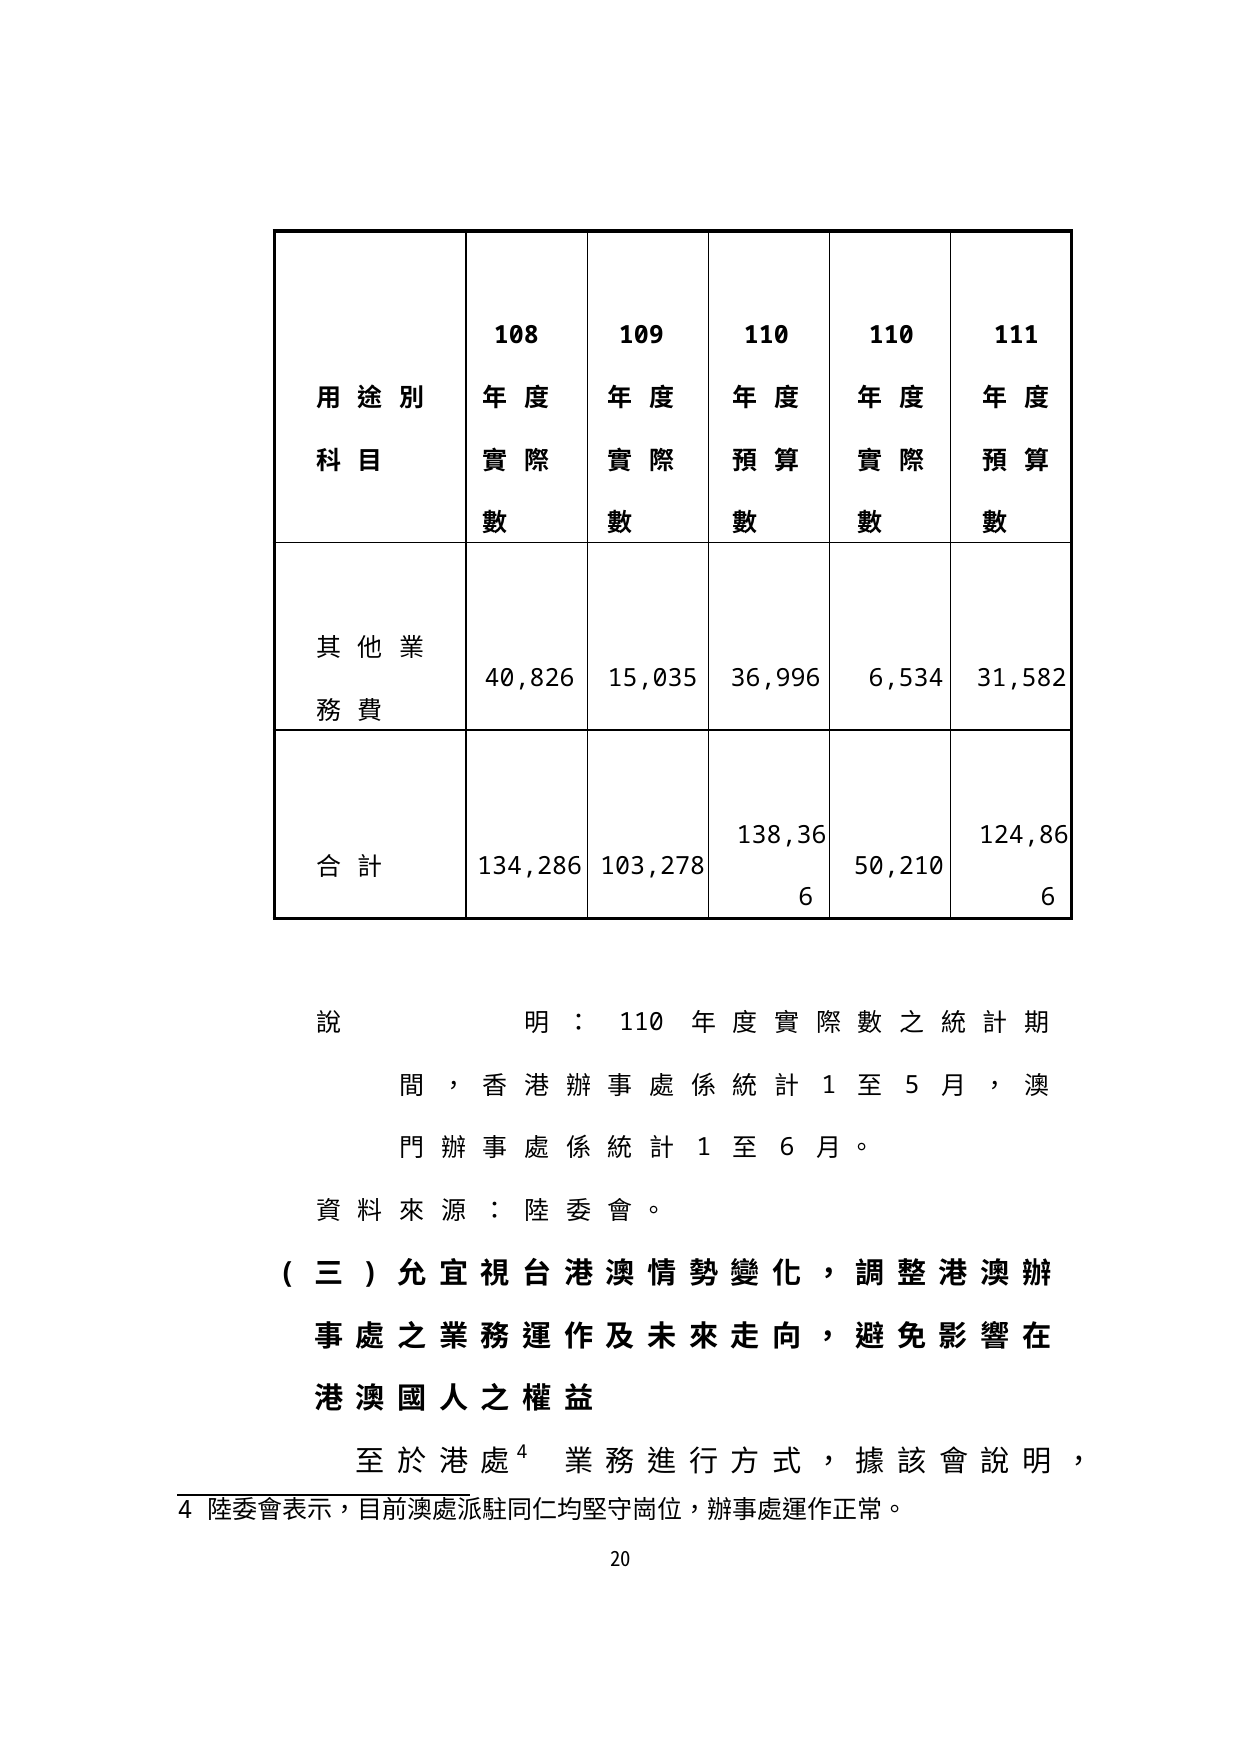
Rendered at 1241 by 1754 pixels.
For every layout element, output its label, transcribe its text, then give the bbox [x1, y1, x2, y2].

text (三)允宜視台港澳情勢變化，調整港澳辦事處之業務運作及未來走向，避免影響在港澳國人之權益 [242, 1229, 1058, 1417]
text 資料來源：陸委會。 [268, 1167, 1058, 1229]
table_cell 其他業務費 [276, 543, 465, 729]
text 說 明：110年度實際數之統計期間，香港辦事處係統計1至5月，澳門辦事處係統計1至6月。 [268, 979, 1058, 1167]
table_cell 31,582 [951, 543, 1070, 729]
table_cell 15,035 [588, 543, 708, 729]
table_cell 50,210 [830, 731, 950, 917]
table_header 110年度實際數 [830, 233, 950, 542]
table_header 109年度實際數 [588, 233, 708, 542]
text 至於港處業務進行方式，據該會說明，自110年6月21日起，港處業務進行若干調整，惟仍維持必要之運作，以達為民服務不中斷之目標。另為強化對港處之指揮監督及掌控駐地情勢，該會已訂定「大陸委員會香港辦事處監督運作小組設置及作業要點」，並於國內組成跨機關之任務編組，以遠端指揮監督港處運作，目前港處與民眾攸關之相關業務仍持續如常運作，其中文書驗證服務，110年1至8月計受理2萬1,590件，較去年同期成長16%；國人護照申請案件，110年1至8月計2,187件，亦較去年同期成長22%。 [271, 1417, 1058, 1479]
table_cell 合計 [276, 731, 465, 917]
text 陸委會表示，目前澳處派駐同仁均堅守崗位，辦事處運作正常。 [177, 1496, 1063, 1525]
table_cell 138,366 [709, 731, 829, 917]
table_header 110年度預算數 [709, 233, 829, 542]
table_cell 134,286 [467, 731, 587, 917]
table_cell 36,996 [709, 543, 829, 729]
table_cell 103,278 [588, 731, 708, 917]
table_cell 40,826 [467, 543, 587, 729]
table_header 用途別科目 [276, 233, 465, 542]
table_header 111年度預算數 [951, 233, 1070, 542]
table_header 108年度實際數 [467, 233, 587, 542]
table_cell 124,866 [951, 731, 1070, 917]
table_cell 6,534 [830, 543, 950, 729]
